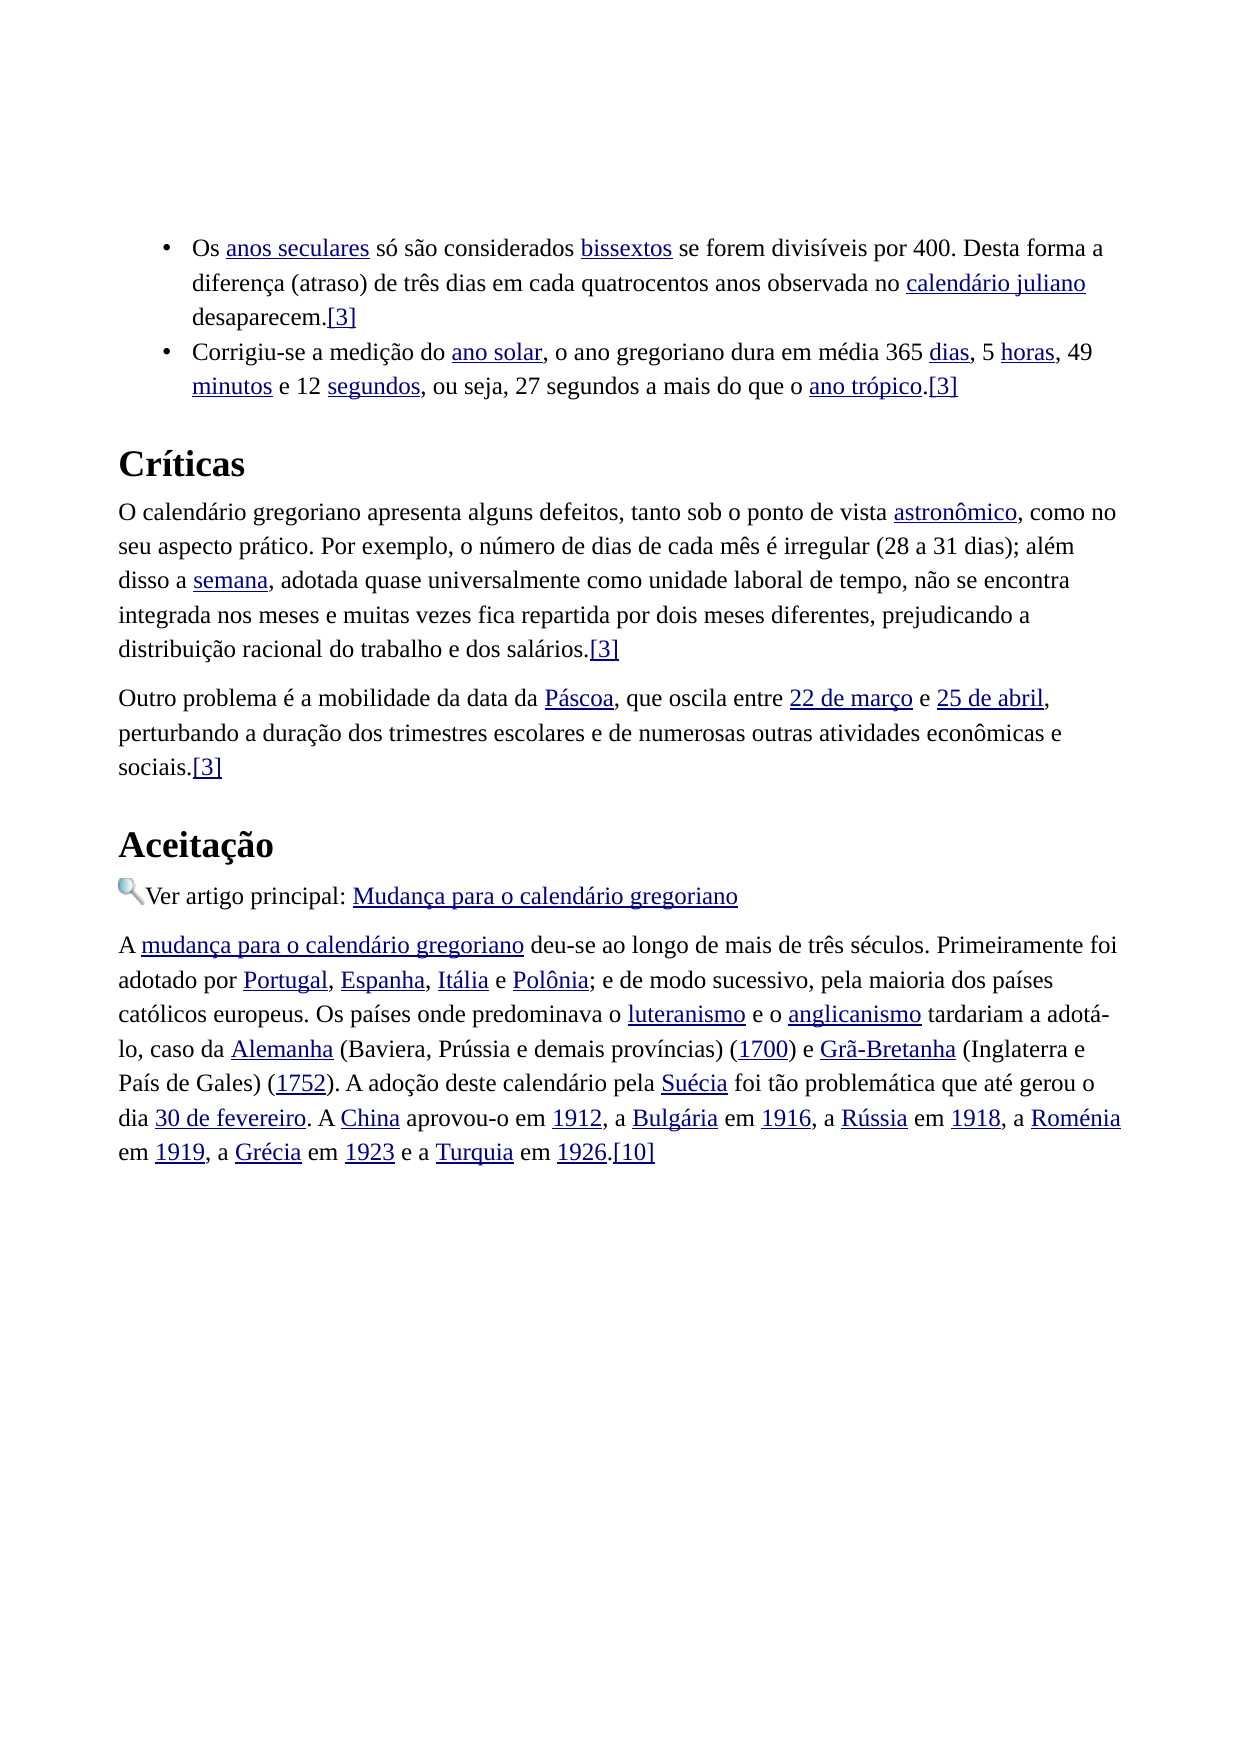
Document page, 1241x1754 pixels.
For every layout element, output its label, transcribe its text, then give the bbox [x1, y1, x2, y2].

subtitle Aceitação [118, 822, 1122, 866]
subtitle Críticas [118, 441, 1122, 484]
text Outro problema é a mobilidade da data da Páscoa, que oscila entre 22 de março e 25 de abril, perturbando a duração dos trimestres escolares e de numerosas outras atividades econômicas e sociais.[3] [118, 683, 1122, 781]
list Corrigiu-se a medição do ano solar, o ano gregoriano dura em média 365 dias, 5 horas, 49 minutos e 12 segundos, ou seja, 27 segundos a mais do que o ano trópico.[3] [162, 337, 1122, 400]
text Ver artigo principal: Mudança para o calendário gregoriano [118, 878, 1122, 910]
text A mudança para o calendário gregoriano deu-se ao longo de mais de três séculos. Primeiramente foi adotado por Portugal, Espanha, Itália e Polônia; e de modo sucessivo, pela maioria dos países católicos europeus. Os países onde predominava o luteranismo e o anglicanismo tardariam a adotá-lo, caso da Alemanha (Baviera, Prússia e demais províncias) (1700) e Grã-Bretanha (Inglaterra e País de Gales) (1752). A adoção deste calendário pela Suécia foi tão problemática que até gerou o dia 30 de fevereiro. A China aprovou-o em 1912, a Bulgária em 1916, a Rússia em 1918, a Roménia em 1919, a Grécia em 1923 e a Turquia em 1926.[10] [118, 930, 1122, 1166]
text O calendário gregoriano apresenta alguns defeitos, tanto sob o ponto de vista astronômico, como no seu aspecto prático. Por exemplo, o número de dias de cada mês é irregular (28 a 31 dias); além disso a semana, adotada quase universalmente como unidade laboral de tempo, não se encontra integrada nos meses e muitas vezes fica repartida por dois meses diferentes, prejudicando a distribuição racional do trabalho e dos salários.[3] [118, 497, 1122, 663]
list Os anos seculares só são considerados bissextos se forem divisíveis por 400. Desta forma a diferença (atraso) de três dias em cada quatrocentos anos observada no calendário juliano desaparecem.[3] [162, 233, 1122, 331]
picture [118, 878, 145, 905]
